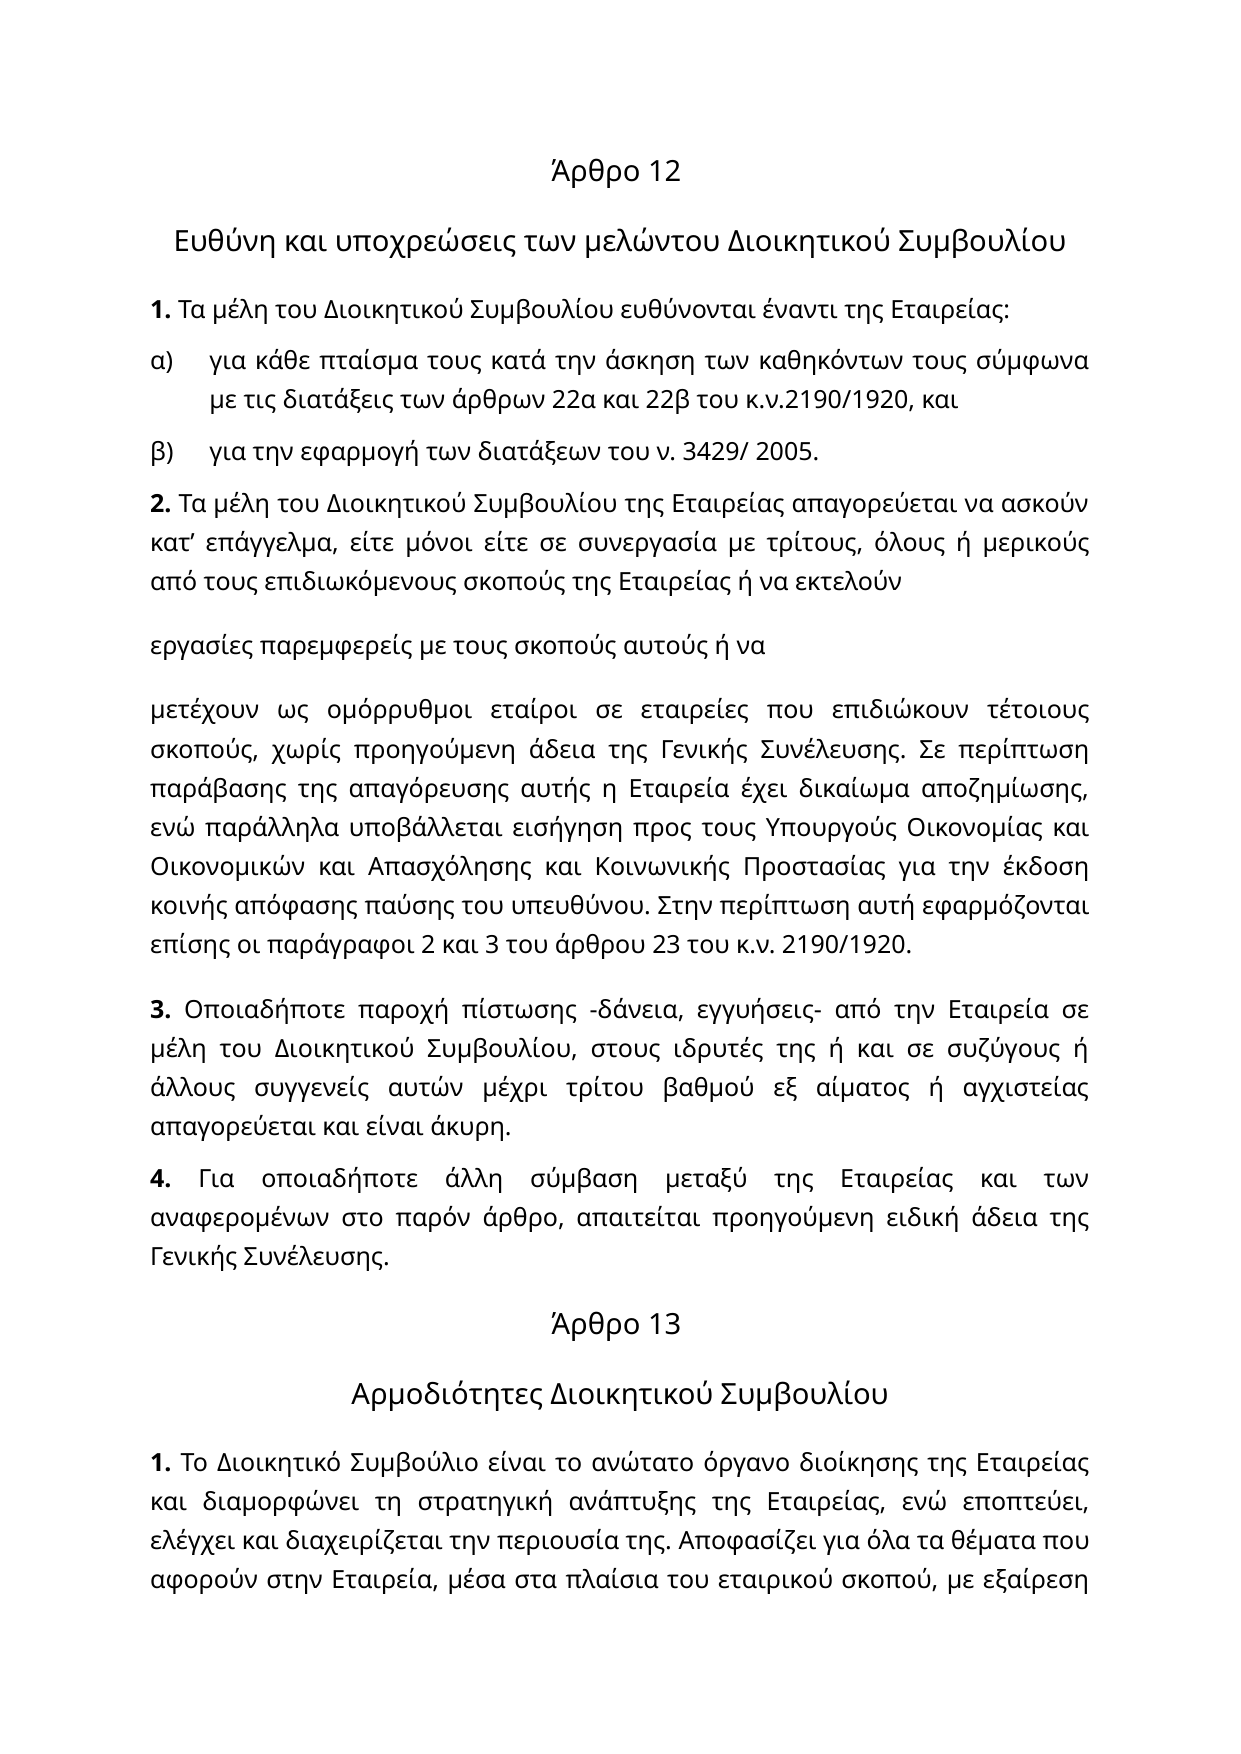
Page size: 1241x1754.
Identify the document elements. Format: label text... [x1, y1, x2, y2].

text 4. Για οποιαδήποτε άλλη σύμβαση μεταξύ της Εταιρείας και των αναφερομένων στο παρόν άρθρο, απαιτείται προηγούμενη ειδική άδεια της Γενικής Συνέλευσης. [150, 1160, 1090, 1273]
subtitle Αρμοδιότητες Διοικητικού Συμβουλίου [150, 1373, 1090, 1413]
text 2. Τα μέλη του Διοικητικού Συμβουλίου της Εταιρείας απαγορεύεται να ασκούν κατ’ επάγγελμα, είτε μόνοι είτε σε συνεργασία με τρίτους, όλους ή μερικούς από τους επιδιωκόμενους σκοπούς της Εταιρείας ή να εκτελούν [150, 485, 1090, 598]
list β) για την εφαρμογή των διατάξεων του ν. 3429/ 2005. [150, 434, 1090, 468]
subtitle Άρθρο 13 [150, 1303, 1090, 1343]
list α) για κάθε πταίσμα τους κατά την άσκηση των καθηκόντων τους σύμφωνα με τις διατάξεις των άρθρων 22α και 22β του κ.ν.2190/1920, και [150, 343, 1090, 416]
text 1. Το Διοικητικό Συμβούλιο είναι το ανώτατο όργανο διοίκησης της Εταιρείας και διαμορφώνει τη στρατηγική ανάπτυξης της Εταιρείας, ενώ εποπτεύει, ελέγχει και διαχειρίζεται την περιουσία της. Αποφασίζει για όλα τα θέματα που αφορούν στην Εταιρεία, μέσα στα πλαίσια του εταιρικού σκοπού, με εξαίρεση [150, 1444, 1090, 1596]
text μετέχουν ως ομόρρυθμοι εταίροι σε εταιρείες που επιδιώκουν τέτοιους σκοπούς, χωρίς προηγούμενη άδεια της Γενικής Συνέλευσης. Σε περίπτωση παράβασης της απαγόρευσης αυτής η Εταιρεία έχει δικαίωμα αποζημίωσης, ενώ παράλληλα υποβάλλεται εισήγηση προς τους Υπουργούς Οικονομίας και Οικονομικών και Απασχόλησης και Κοινωνικής Προστασίας για την έκδοση κοινής απόφασης παύσης του υπευθύνου. Στην περίπτωση αυτή εφαρμόζονται επίσης οι παράγραφοι 2 και 3 του άρθρου 23 του κ.ν. 2190/1920. [150, 692, 1090, 961]
subtitle Άρθρο 12 [150, 150, 1090, 190]
subtitle Ευθύνη και υποχρεώσεις των μελώντου Διοικητικού Συμβουλίου [150, 221, 1090, 260]
text 1. Τα μέλη του Διοικητικού Συμβουλίου ευθύνονται έναντι της Εταιρείας: [150, 291, 1090, 325]
text 3. Οποιαδήποτε παροχή πίστωσης -δάνεια, εγγυήσεις- από την Εταιρεία σε μέλη του Διοικητικού Συμβουλίου, στους ιδρυτές της ή και σε συζύγους ή άλλους συγγενείς αυτών μέχρι τρίτου βαθμού εξ αίματος ή αγχιστείας απαγορεύεται και είναι άκυρη. [150, 991, 1090, 1143]
text εργασίες παρεμφερείς με τους σκοπούς αυτούς ή να [150, 628, 1090, 662]
